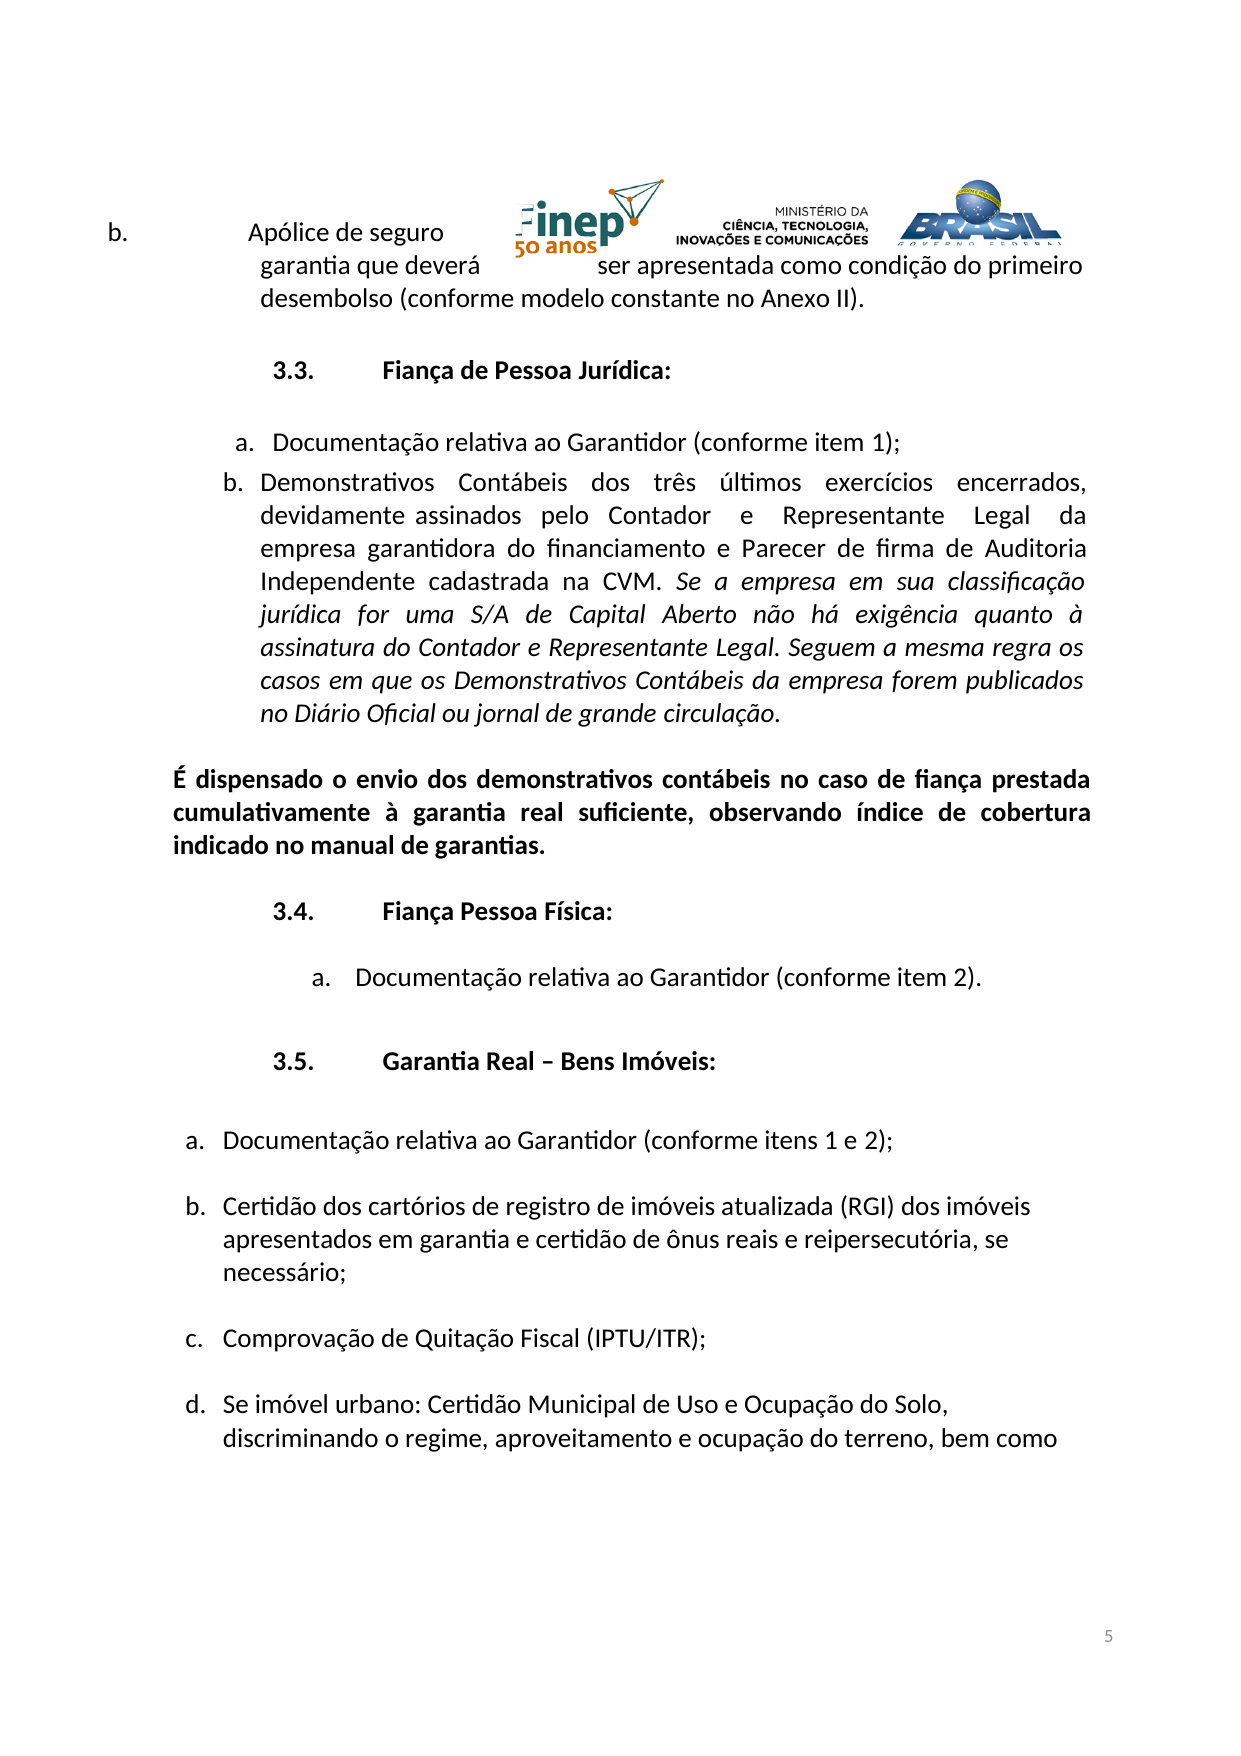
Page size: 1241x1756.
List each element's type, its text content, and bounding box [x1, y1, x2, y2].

list Fiança Pessoa Física: [272, 894, 1105, 927]
list Documentação relativa ao Garantidor (conforme item 1); [235, 426, 1105, 459]
subtitle É dispensado o envio dos demonstrativos contábeis no caso de fiança prestada cumulativamente à garantia real suficiente, observando índice de cobertura indicado no manual de garantias. [173, 762, 1092, 861]
list Se imóvel urbano: Certidão Municipal de Uso e Ocupação do Solo, discriminando o regime, aproveitamento e ocupação do terreno, bem como [185, 1388, 1105, 1454]
list Certidão dos cartórios de registro de imóveis atualizada (RGI) dos imóveis apresentados em garantia e certidão de ônus reais e reipersecutória, se necessário; [185, 1189, 1105, 1288]
list Fiança de Pessoa Jurídica: [272, 353, 1105, 386]
list Garantia Real – Bens Imóveis: [272, 1044, 1105, 1078]
list Documentação relativa ao Garantidor (conforme itens 1 e 2); [185, 1123, 1105, 1156]
list Documentação relativa ao Garantidor (conforme item 2). [311, 960, 1049, 993]
list Comprovação de Quitação Fiscal (IPTU/ITR); [185, 1322, 1105, 1354]
list Demonstrativos Contábeis dos três últimos exercícios encerrados, devidamente assinados pelo Contador e Representante Legal da empresa garantidora do financiamento e Parecer de firma de Auditoria Independente cadastrada na CVM. Se a empresa em sua classificação jurídica for uma S/A de Capital Aberto não há exigência quanto à assinatura do Contador e Representante Legal. Seguem a mesma regra os casos em que os Demonstrativos Contábeis da empresa forem publicados no Diário Oficial ou jornal de grande circulação. [223, 465, 1088, 729]
list Apólice de seguro garantia que deverá ser apresentada como condição do primeiro desembolso (conforme modelo constante no Anexo II). [130, 215, 1105, 314]
